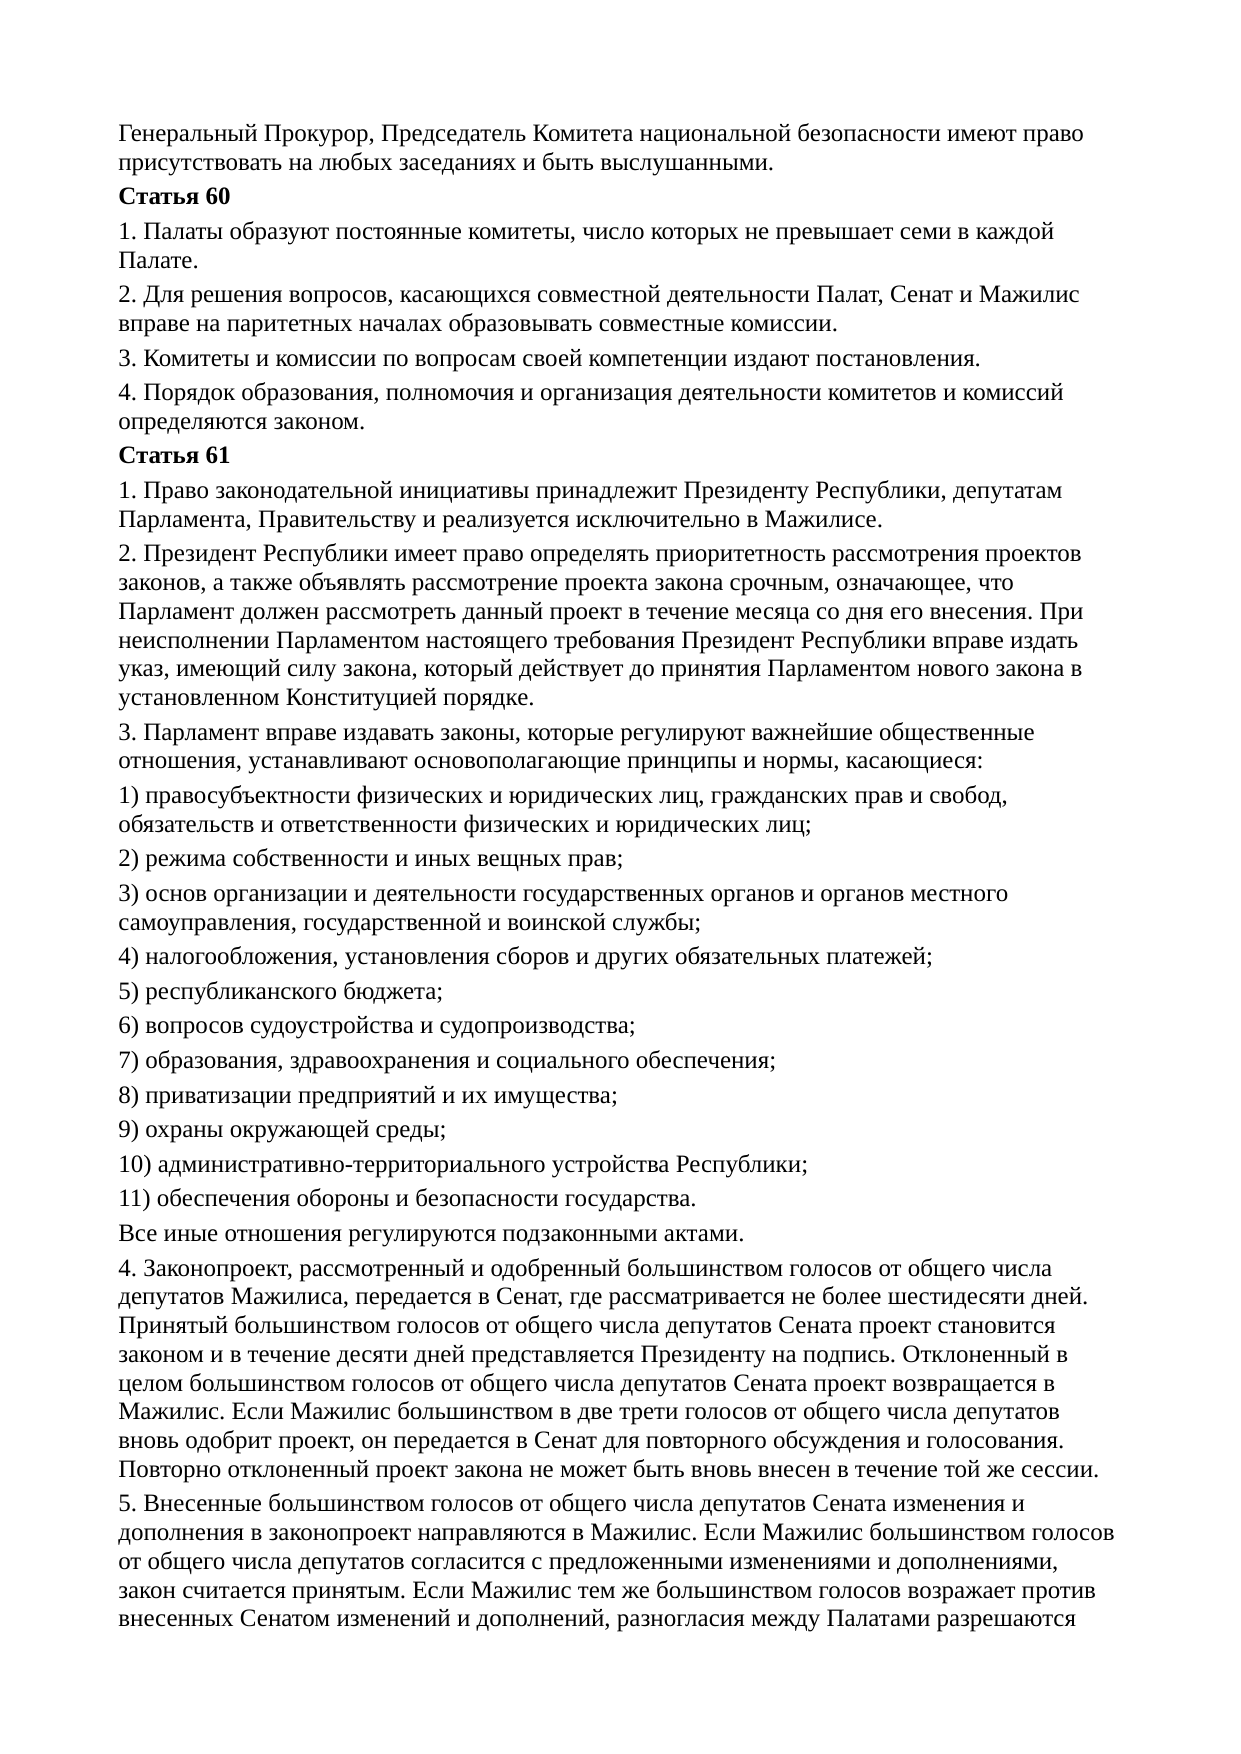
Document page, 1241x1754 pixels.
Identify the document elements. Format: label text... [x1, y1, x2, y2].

text 7) образования, здравоохранения и социального обеспечения; [118, 1045, 1122, 1074]
text 4. Законопроект, рассмотренный и одобренный большинством голосов от общего числа депутатов Мажилиса, передается в Сенат, где рассматривается не более шестидесяти дней. Принятый большинством голосов от общего числа депутатов Сената проект становится законом и в течение десяти дней представляется Президенту на подпись. Отклоненный в целом большинством голосов от общего числа депутатов Сената проект возвращается в Мажилис. Если Мажилис большинством в две трети голосов от общего числа депутатов вновь одобрит проект, он передается в Сенат для повторного обсуждения и голосования. Повторно отклоненный проект закона не может быть вновь внесен в течение той же сессии. [118, 1253, 1122, 1483]
text Статья 60 [118, 181, 1122, 210]
text 10) административно-территориального устройства Республики; [118, 1149, 1122, 1178]
text 1. Палаты образуют постоянные комитеты, число которых не превышает семи в каждой Палате. [118, 216, 1122, 273]
text 1) правосубъектности физических и юридических лиц, гражданских прав и свобод, обязательств и ответственности физических и юридических лиц; [118, 780, 1122, 838]
text 3) основ организации и деятельности государственных органов и органов местного самоуправления, государственной и воинской службы; [118, 878, 1122, 936]
text 11) обеспечения обороны и безопасности государства. [118, 1183, 1122, 1212]
text 2) режима собственности и иных вещных прав; [118, 843, 1122, 872]
text Все иные отношения регулируются подзаконными актами. [118, 1218, 1122, 1247]
text 1. Право законодательной инициативы принадлежит Президенту Республики, депутатам Парламента, Правительству и реализуется исключительно в Мажилисе. [118, 475, 1122, 533]
text 6) вопросов судоустройства и судопроизводства; [118, 1011, 1122, 1039]
text 9) охраны окружающей среды; [118, 1114, 1122, 1143]
text 4. Порядок образования, полномочия и организация деятельности комитетов и комиссий определяются законом. [118, 377, 1122, 435]
text Генеральный Прокурор, Председатель Комитета национальной безопасности имеют право присутствовать на любых заседаниях и быть выслушанными. [118, 118, 1122, 176]
text 3. Парламент вправе издавать законы, которые регулируют важнейшие общественные отношения, устанавливают основополагающие принципы и нормы, касающиеся: [118, 717, 1122, 774]
text 3. Комитеты и комиссии по вопросам своей компетенции издают постановления. [118, 343, 1122, 371]
text 4) налогообложения, установления сборов и других обязательных платежей; [118, 941, 1122, 970]
text 8) приватизации предприятий и их имущества; [118, 1080, 1122, 1108]
text Статья 61 [118, 441, 1122, 469]
text 5. Внесенные большинством голосов от общего числа депутатов Сената изменения и дополнения в законопроект направляются в Мажилис. Если Мажилис большинством голосов от общего числа депутатов согласится с предложенными изменениями и дополнениями, закон считается принятым. Если Мажилис тем же большинством голосов возражает против внесенных Сенатом изменений и дополнений, разногласия между Палатами разрешаются [118, 1488, 1122, 1632]
text 5) республиканского бюджета; [118, 976, 1122, 1005]
text 2. Президент Республики имеет право определять приоритетность рассмотрения проектов законов, а также объявлять рассмотрение проекта закона срочным, означающее, что Парламент должен рассмотреть данный проект в течение месяца со дня его внесения. При неисполнении Парламентом настоящего требования Президент Республики вправе издать указ, имеющий силу закона, который действует до принятия Парламентом нового закона в установленном Конституцией порядке. [118, 538, 1122, 711]
text 2. Для решения вопросов, касающихся совместной деятельности Палат, Сенат и Мажилис вправе на паритетных началах образовывать совместные комиссии. [118, 279, 1122, 337]
